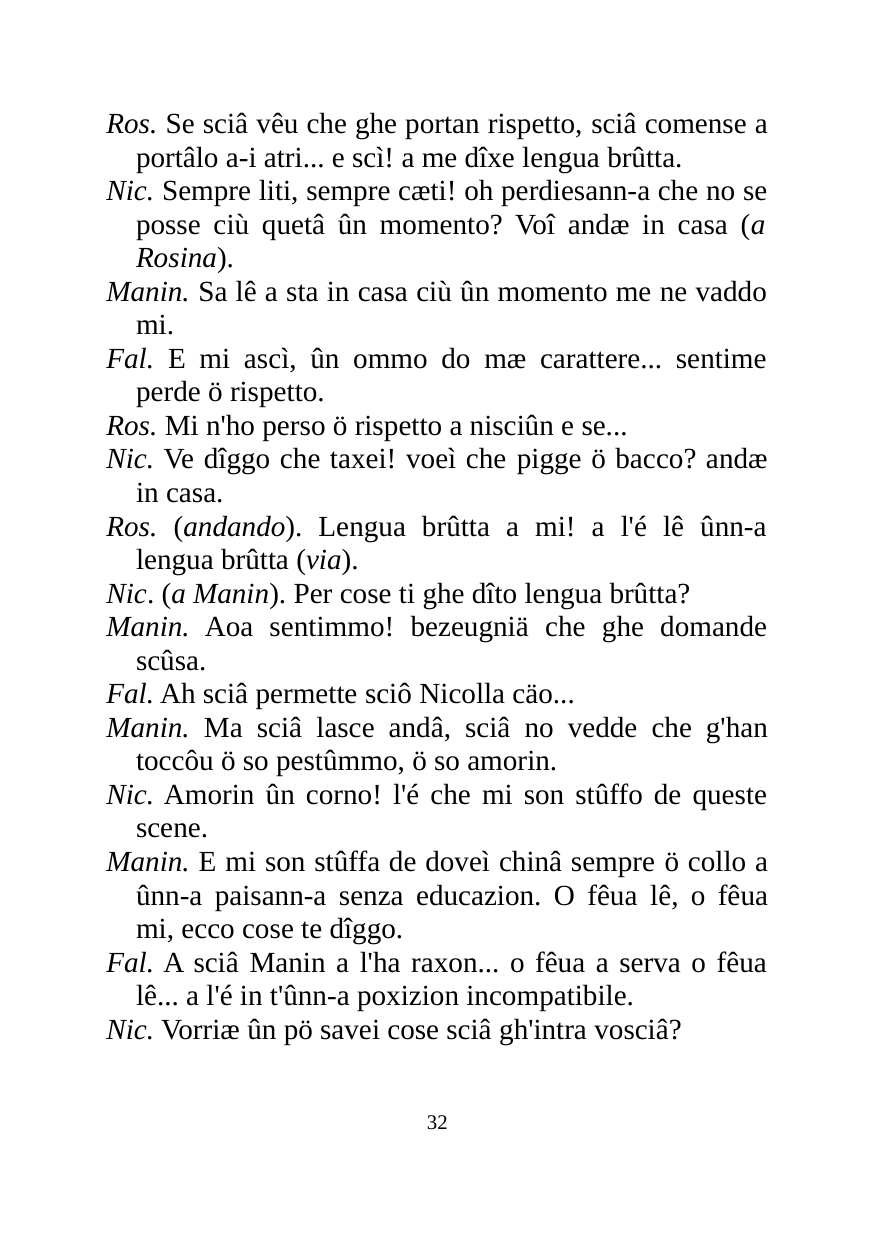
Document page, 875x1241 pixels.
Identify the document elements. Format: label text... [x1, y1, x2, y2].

text Manin. Aoa sentimmo! bezeugniä che ghe domande scûsa. [106, 609, 768, 676]
text Nic. Amorin ûn corno! l'é che mi son stûffo de queste scene. [106, 777, 768, 844]
text Manin. E mi son stûffa de doveì chinâ sempre ö collo a ûnn-a paisann-a senza educazion. O fêua lê, o fêua mi, ecco cose te dîggo. [106, 844, 768, 945]
text Ros. Mi n'ho perso ö rispetto a nisciûn e se... [106, 408, 768, 442]
text Manin. Sa lê a sta in casa ciù ûn momento me ne vaddo mi. [106, 274, 768, 341]
text Fal. Ah sciâ permette sciô Nicolla cäo... [106, 676, 768, 710]
text Fal. E mi ascì, ûn ommo do mæ carattere... sentime perde ö rispetto. [106, 341, 768, 408]
text Ros. (andando). Lengua brûtta a mi! a l'é lê ûnn-a lengua brûtta (via). [106, 509, 768, 576]
text Nic. Ve dîggo che taxei! voeì che pigge ö bacco? andæ in casa. [106, 442, 768, 509]
text Ros. Se sciâ vêu che ghe portan rispetto, sciâ comense a portâlo a-i atri... e scì! a me dîxe lengua brûtta. [106, 106, 768, 173]
text Fal. A sciâ Manin a l'ha raxon... o fêua a serva o fêua lê... a l'é in t'ûnn-a poxizion incompatibile. [106, 945, 768, 1012]
text Nic. Sempre liti, sempre cæti! oh perdiesann-a che no se posse ciù quetâ ûn momento? Voî andæ in casa (a Rosina). [106, 173, 768, 274]
text Nic. (a Manin). Per cose ti ghe dîto lengua brûtta? [106, 576, 768, 609]
text Nic. Vorriæ ûn pö savei cose sciâ gh'intra vosciâ? [106, 1012, 768, 1045]
text Manin. Ma sciâ lasce andâ, sciâ no vedde che g'han toccôu ö so pestûmmo, ö so amorin. [106, 710, 768, 777]
